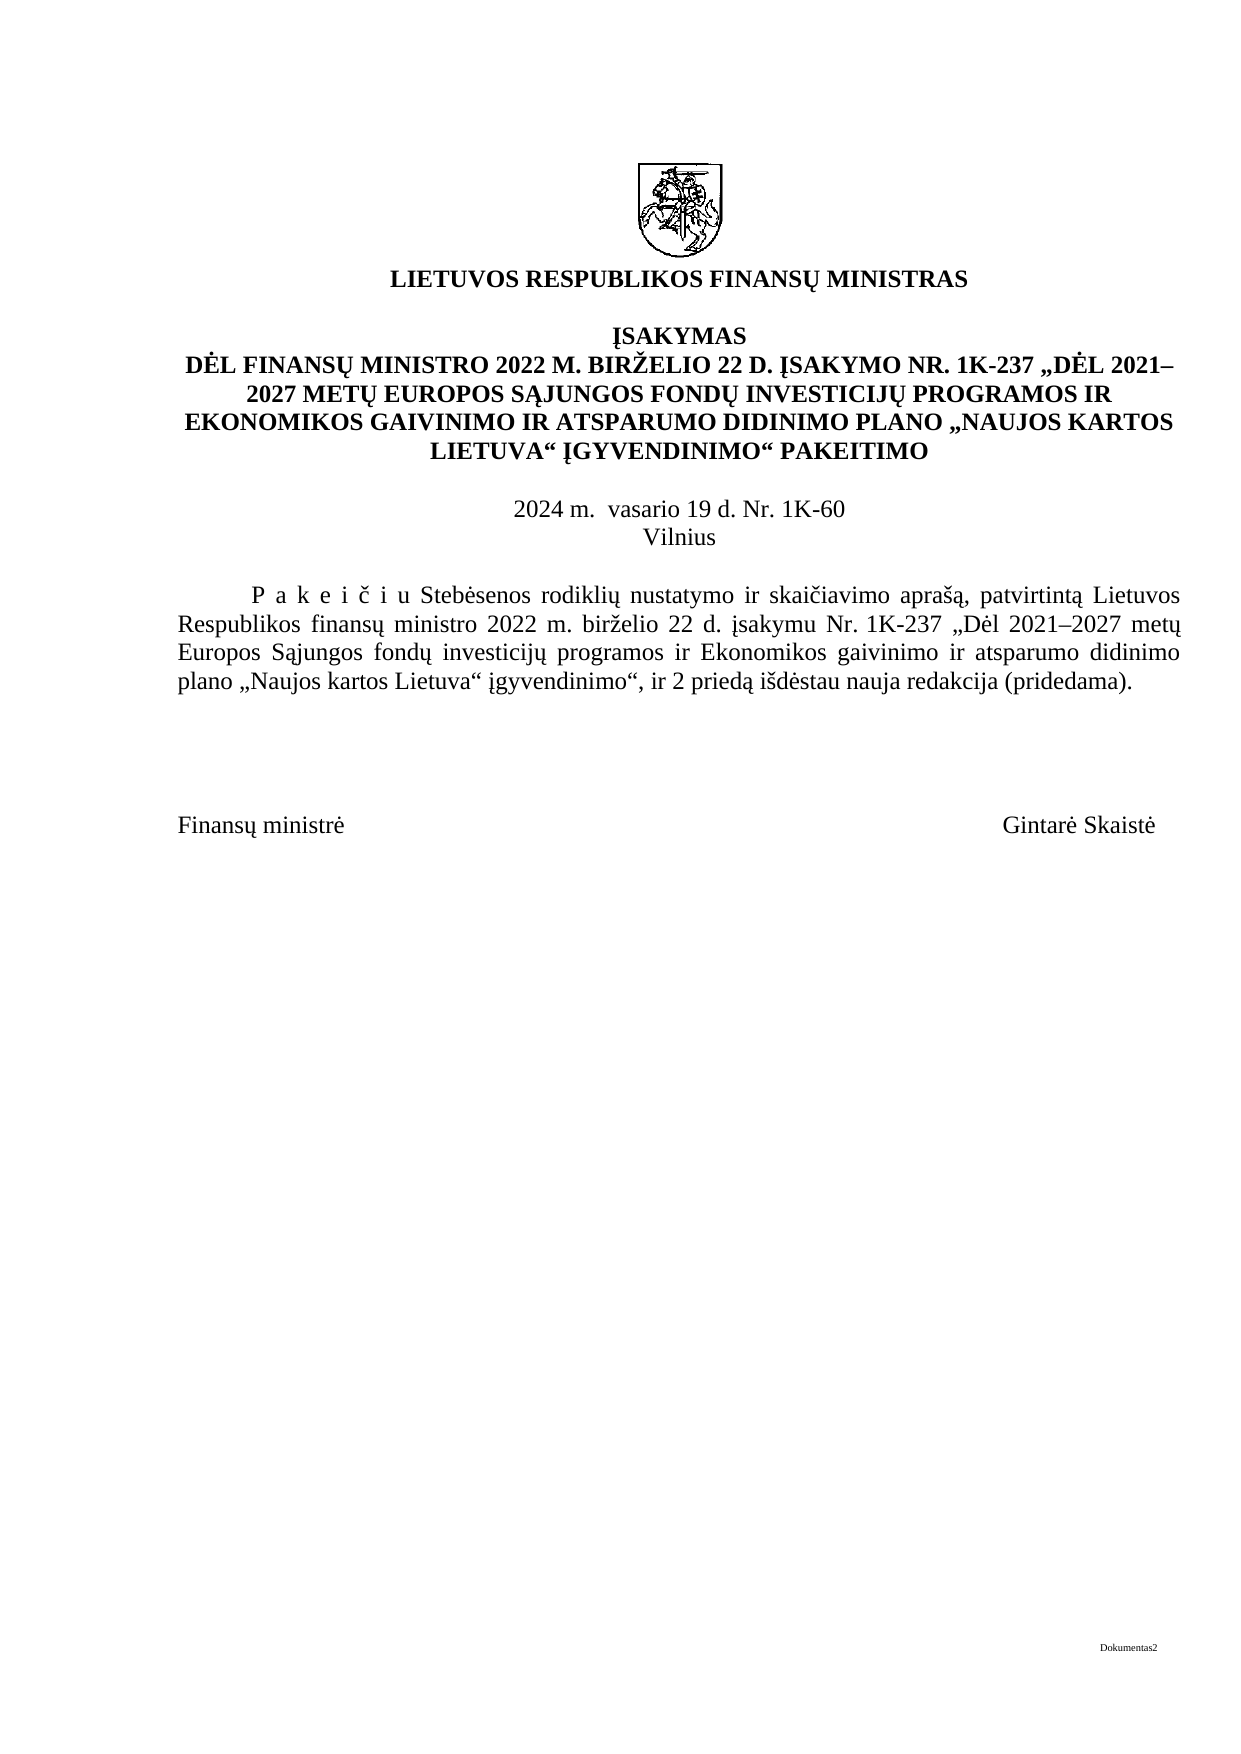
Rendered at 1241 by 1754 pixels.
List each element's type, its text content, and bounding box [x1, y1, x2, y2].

text DĖL FINANSŲ MINISTRO 2022 M. BIRŽELIO 22 D. ĮSAKYMO NR. 1K-237 „DĖL 2021–2027 metų EUROPOS SĄJUNGOS FONDŲ INVESTICIJŲ PROGRAMOS IR EKONOMIKOS GAIVINIMO IR ATSPARUMO DIDINIMO PLANO „Naujos KARTOS lIETUVA“ ĮGYVENDINIMO“ PAKEITIMO [177, 350, 1181, 465]
text Finansų ministrė Gintarė Skaistė [177, 810, 1181, 839]
text 2024 m. vasario 19 d. Nr. 1K-60 [177, 494, 1181, 522]
text Pakeičiu Stebėsenos rodiklių nustatymo ir skaičiavimo aprašą, patvirtintą Lietuvos Respublikos finansų ministro 2022 m. birželio 22 d. įsakymu Nr. 1K-237 „Dėl 2021–2027 metų Europos Sąjungos fondų investicijų programos ir Ekonomikos gaivinimo ir atsparumo didinimo plano „Naujos kartos Lietuva“ įgyvendinimo“, ir 2 priedą išdėstau nauja redakcija (pridedama). [177, 580, 1181, 695]
text ĮSAKYMAS [177, 321, 1181, 350]
text LIETUVOS RESPUBLIKOS FINANSŲ MINISTRAS [177, 264, 1181, 292]
text Vilnius [177, 522, 1181, 551]
